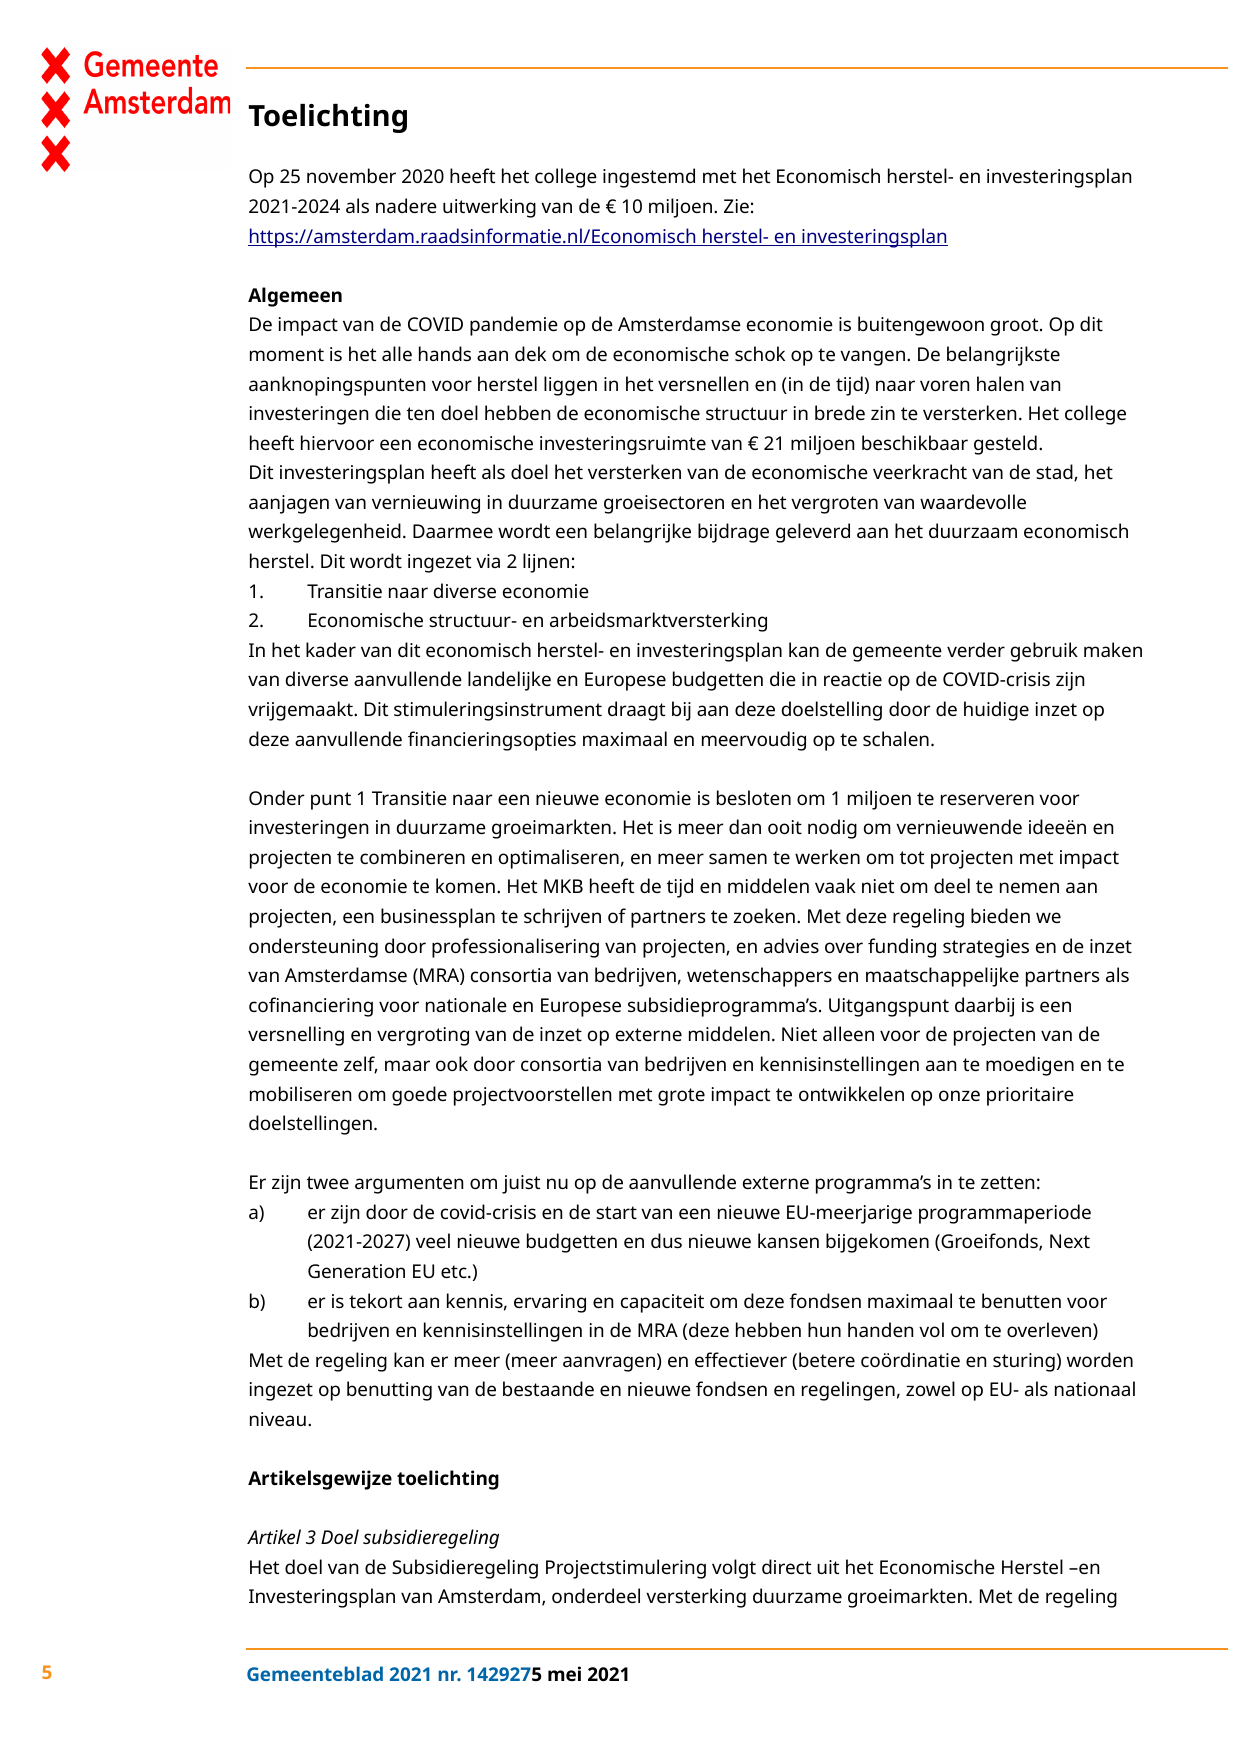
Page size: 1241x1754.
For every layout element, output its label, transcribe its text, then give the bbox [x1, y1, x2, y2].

list Economische structuur- en arbeidsmarktversterking [248, 607, 1152, 633]
list er zijn door de covid-crisis en de start van een nieuwe EU-meerjarige programmaperiode (2021-2027) veel nieuwe budgetten en dus nieuwe kansen bijgekomen (Groeifonds, Next Generation EU etc.) [248, 1199, 1152, 1284]
text Er zijn twee argumenten om juist nu op de aanvullende externe programma’s in te zetten: [248, 1169, 1152, 1195]
list er is tekort aan kennis, ervaring en capaciteit om deze fondsen maximaal te benutten voor bedrijven en kennisinstellingen in de MRA (deze hebben hun handen vol om te overleven) [248, 1288, 1152, 1343]
text Onder punt 1 Transitie naar een nieuwe economie is besloten om 1 miljoen te reserveren voor investeringen in duurzame groeimarkten. Het is meer dan ooit nodig om vernieuwende ideeën en projecten te combineren en optimaliseren, en meer samen te werken om tot projecten met impact voor de economie te komen. Het MKB heeft de tijd en middelen vaak niet om deel te nemen aan projecten, een businessplan te schrijven of partners te zoeken. Met deze regeling bieden we ondersteuning door professionalisering van projecten, en advies over funding strategies en de inzet van Amsterdamse (MRA) consortia van bedrijven, wetenschappers en maatschappelijke partners als cofinanciering voor nationale en Europese subsidieprogramma’s. Uitgangspunt daarbij is een versnelling en vergroting van de inzet op externe middelen. Niet alleen voor de projecten van de gemeente zelf, maar ook door consortia van bedrijven en kennisinstellingen aan te moedigen en te mobiliseren om goede projectvoorstellen met grote impact te ontwikkelen op onze prioritaire doelstellingen. [248, 785, 1152, 1136]
text Op 25 november 2020 heeft het college ingestemd met het Economisch herstel- en investeringsplan 2021-2024 als nadere uitwerking van de € 10 miljoen. Zie: https://amsterdam.raadsinformatie.nl/Economisch herstel- en investeringsplan [248, 164, 1152, 248]
text In het kader van dit economisch herstel- en investeringsplan kan de gemeente verder gebruik maken van diverse aanvullende landelijke en Europese budgetten die in reactie op de COVID-crisis zijn vrijgemaakt. Dit stimuleringsinstrument draagt bij aan deze doelstelling door de huidige inzet op deze aanvullende financieringsopties maximaal en meervoudig op te schalen. [248, 637, 1152, 751]
text Artikelsgewijze toelichting [248, 1465, 1152, 1491]
text De impact van de COVID pandemie op de Amsterdamse economie is buitengewoon groot. Op dit moment is het alle hands aan dek om de economische schok op te vangen. De belangrijkste aanknopingspunten voor herstel liggen in het versnellen en (in de tijd) naar voren halen van investeringen die ten doel hebben de economische structuur in brede zin te versterken. Het college heeft hiervoor een economische investeringsruimte van € 21 miljoen beschikbaar gesteld. [248, 312, 1152, 456]
text Toelichting [248, 95, 1152, 134]
text Artikel 3 Doel subsidieregeling [248, 1524, 1152, 1550]
list Transitie naar diverse economie [248, 578, 1152, 603]
text Algemeen [248, 282, 1152, 308]
picture [41, 47, 231, 172]
text Dit investeringsplan heeft als doel het versterken van de economische veerkracht van de stad, het aanjagen van vernieuwing in duurzame groeisectoren en het vergroten van waardevolle werkgelegenheid. Daarmee wordt een belangrijke bijdrage geleverd aan het duurzaam economisch herstel. Dit wordt ingezet via 2 lijnen: [248, 459, 1152, 574]
text Het doel van de Subsidieregeling Projectstimulering volgt direct uit het Economische Herstel –en Investeringsplan van Amsterdam, onderdeel versterking duurzame groeimarkten. Met de regeling [248, 1554, 1152, 1609]
text Met de regeling kan er meer (meer aanvragen) en effectiever (betere coördinatie en sturing) worden ingezet op benutting van de bestaande en nieuwe fondsen en regelingen, zowel op EU- als nationaal niveau. [248, 1347, 1152, 1432]
